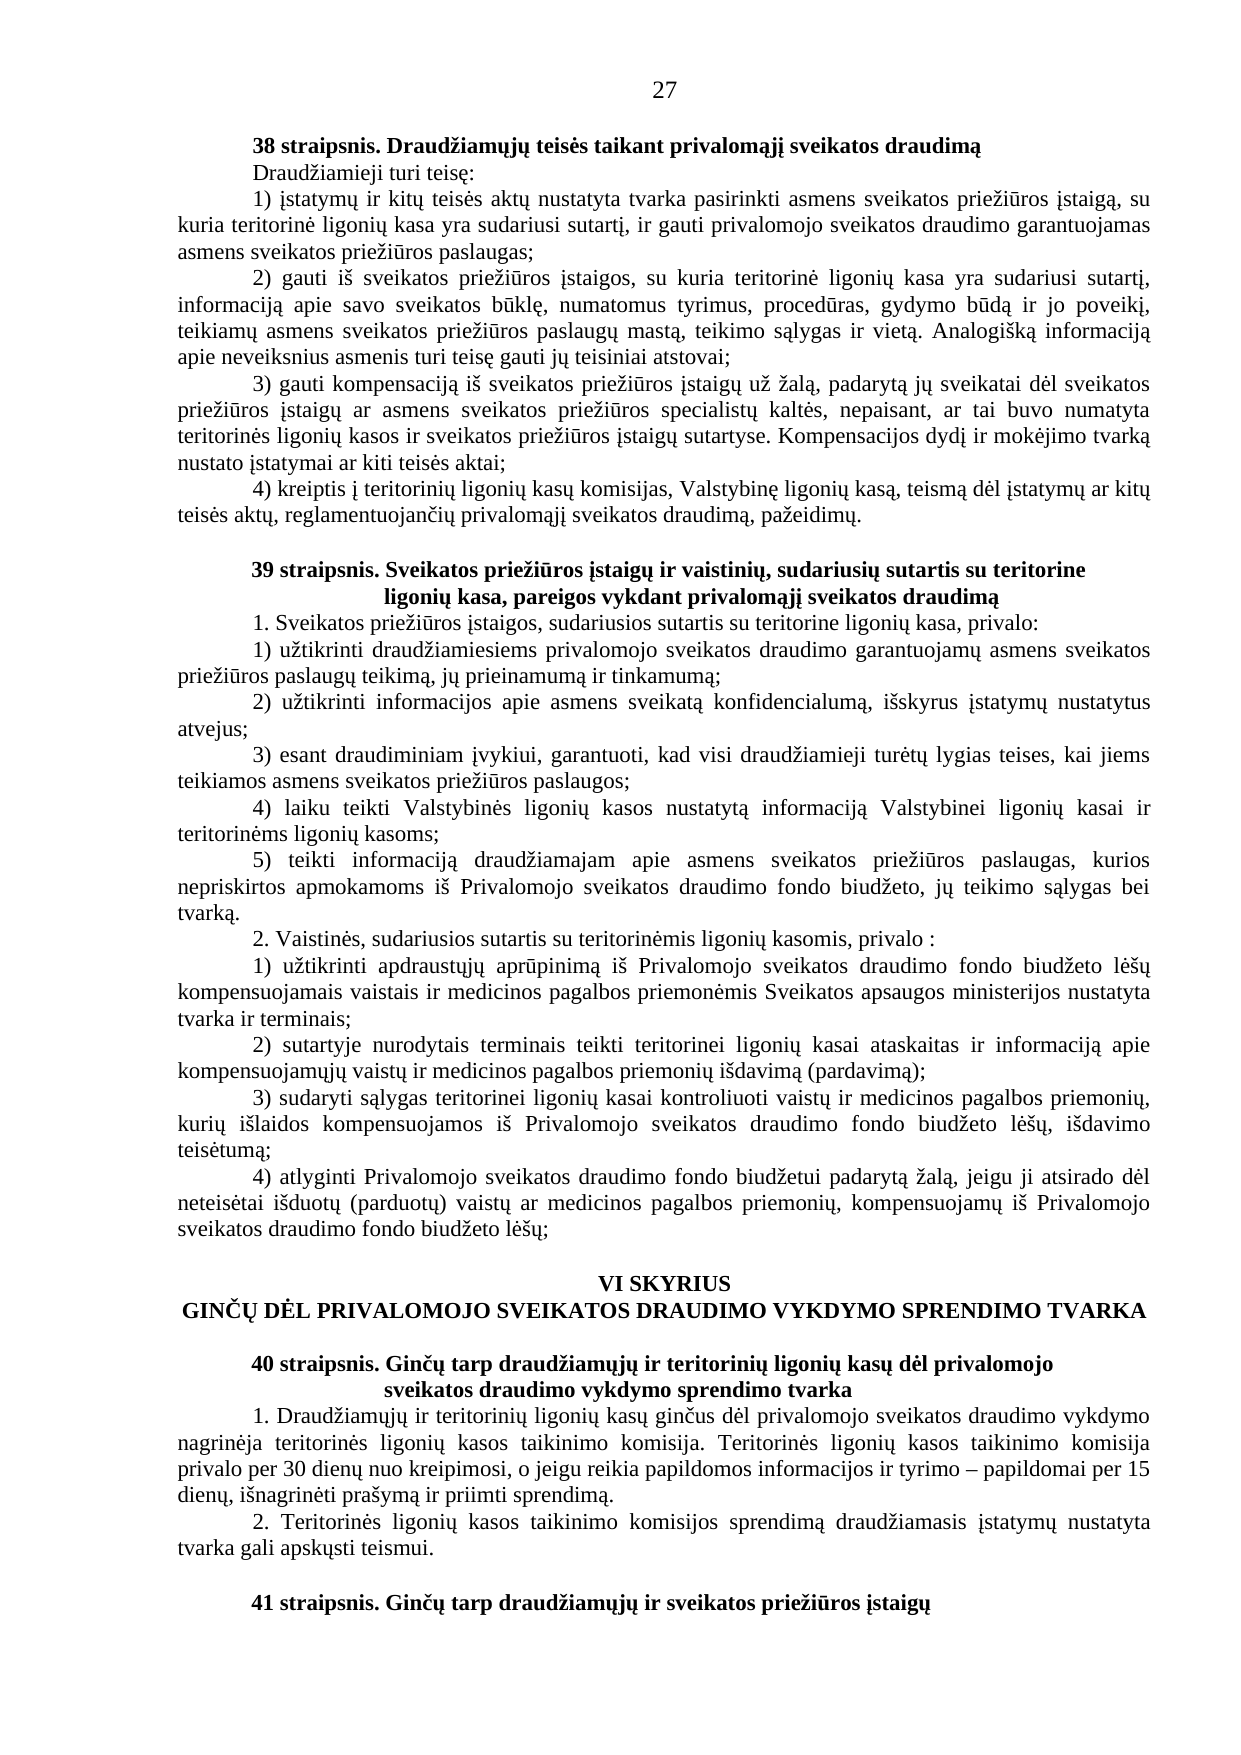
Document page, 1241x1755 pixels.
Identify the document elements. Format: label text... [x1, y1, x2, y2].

text 2) sutartyje nurodytais terminais teikti teritorinei ligonių kasai ataskaitas ir informaciją apie kompensuojamųjų vaistų ir medicinos pagalbos priemonių išdavimą (pardavimą); [177, 1031, 1152, 1084]
text ligonių kasa, pareigos vykdant privalomąjį sveikatos draudimą [177, 583, 1152, 609]
text Draudžiamieji turi teisę: [177, 159, 1152, 185]
text 2) gauti iš sveikatos priežiūros įstaigos, su kuria teritorinė ligonių kasa yra sudariusi sutartį, informaciją apie savo sveikatos būklę, numatomus tyrimus, procedūras, gydymo būdą ir jo poveikį, teikiamų asmens sveikatos priežiūros paslaugų mastą, teikimo sąlygas ir vietą. Analogišką informaciją apie neveiksnius asmenis turi teisę gauti jų teisiniai atstovai; [177, 264, 1152, 370]
text 1) užtikrinti draudžiamiesiems privalomojo sveikatos draudimo garantuojamų asmens sveikatos priežiūros paslaugų teikimą, jų prieinamumą ir tinkamumą; [177, 636, 1152, 688]
text 1. Draudžiamųjų ir teritorinių ligonių kasų ginčus dėl privalomojo sveikatos draudimo vykdymo nagrinėja teritorinės ligonių kasos taikinimo komisija. Teritorinės ligonių kasos taikinimo komisija privalo per 30 dienų nuo kreipimosi, o jeigu reikia papildomos informacijos ir tyrimo – papildomai per 15 dienų, išnagrinėti prašymą ir priimti sprendimą. [177, 1402, 1152, 1508]
text 5) teikti informaciją draudžiamajam apie asmens sveikatos priežiūros paslaugas, kurios nepriskirtos apmokamoms iš Privalomojo sveikatos draudimo fondo biudžeto, jų teikimo sąlygas bei tvarką. [177, 846, 1152, 926]
text 3) gauti kompensaciją iš sveikatos priežiūros įstaigų už žalą, padarytą jų sveikatai dėl sveikatos priežiūros įstaigų ar asmens sveikatos priežiūros specialistų kaltės, nepaisant, ar tai buvo numatyta teritorinės ligonių kasos ir sveikatos priežiūros įstaigų sutartyse. Kompensacijos dydį ir mokėjimo tvarką nustato įstatymai ar kiti teisės aktai; [177, 370, 1152, 475]
text 1) įstatymų ir kitų teisės aktų nustatyta tvarka pasirinkti asmens sveikatos priežiūros įstaigą, su kuria teritorinė ligonių kasa yra sudariusi sutartį, ir gauti privalomojo sveikatos draudimo garantuojamas asmens sveikatos priežiūros paslaugas; [177, 185, 1152, 264]
text 1) užtikrinti apdraustųjų aprūpinimą iš Privalomojo sveikatos draudimo fondo biudžeto lėšų kompensuojamais vaistais ir medicinos pagalbos priemonėmis Sveikatos apsaugos ministerijos nustatyta tvarka ir terminais; [177, 952, 1152, 1031]
text 4) kreiptis į teritorinių ligonių kasų komisijas, Valstybinę ligonių kasą, teismą dėl įstatymų ar kitų teisės aktų, reglamentuojančių privalomąjį sveikatos draudimą, pažeidimų. [177, 475, 1152, 528]
text 2) užtikrinti informacijos apie asmens sveikatą konfidencialumą, išskyrus įstatymų nustatytus atvejus; [177, 688, 1152, 741]
text 4) laiku teikti Valstybinės ligonių kasos nustatytą informaciją Valstybinei ligonių kasai ir teritorinėms ligonių kasoms; [177, 794, 1152, 846]
text 4) atlyginti Privalomojo sveikatos draudimo fondo biudžetui padarytą žalą, jeigu ji atsirado dėl neteisėtai išduotų (parduotų) vaistų ar medicinos pagalbos priemonių, kompensuojamų iš Privalomojo sveikatos draudimo fondo biudžeto lėšų; [177, 1163, 1152, 1242]
text 1. Sveikatos priežiūros įstaigos, sudariusios sutartis su teritorine ligonių kasa, privalo: [177, 609, 1152, 636]
text 40 straipsnis. Ginčų tarp draudžiamųjų ir teritorinių ligonių kasų dėl privalomojo [177, 1349, 1152, 1376]
text 3) sudaryti sąlygas teritorinei ligonių kasai kontroliuoti vaistų ir medicinos pagalbos priemonių, kurių išlaidos kompensuojamos iš Privalomojo sveikatos draudimo fondo biudžeto lėšų, išdavimo teisėtumą; [177, 1084, 1152, 1163]
text 3) esant draudiminiam įvykiui, garantuoti, kad visi draudžiamieji turėtų lygias teises, kai jiems teikiamos asmens sveikatos priežiūros paslaugos; [177, 741, 1152, 794]
text 38 straipsnis. Draudžiamųjų teisės taikant privalomąjį sveikatos draudimą [177, 132, 1152, 159]
text sveikatos draudimo vykdymo sprendimo tvarka [177, 1376, 1152, 1402]
text GINČŲ DĖL PRIVALOMOJO SVEIKATOS DRAUDIMO VYKDYMO SPRENDIMO TVARKA [177, 1297, 1152, 1323]
text 2. Teritorinės ligonių kasos taikinimo komisijos sprendimą draudžiamasis įstatymų nustatyta tvarka gali apskųsti teismui. [177, 1508, 1152, 1560]
text 41 straipsnis. Ginčų tarp draudžiamųjų ir sveikatos priežiūros įstaigų [177, 1589, 1152, 1616]
text 39 straipsnis. Sveikatos priežiūros įstaigų ir vaistinių, sudariusių sutartis su teritorine [177, 557, 1152, 583]
text 2. Vaistinės, sudariusios sutartis su teritorinėmis ligonių kasomis, privalo : [177, 926, 1152, 952]
text VI SKYRIUS [177, 1271, 1152, 1297]
